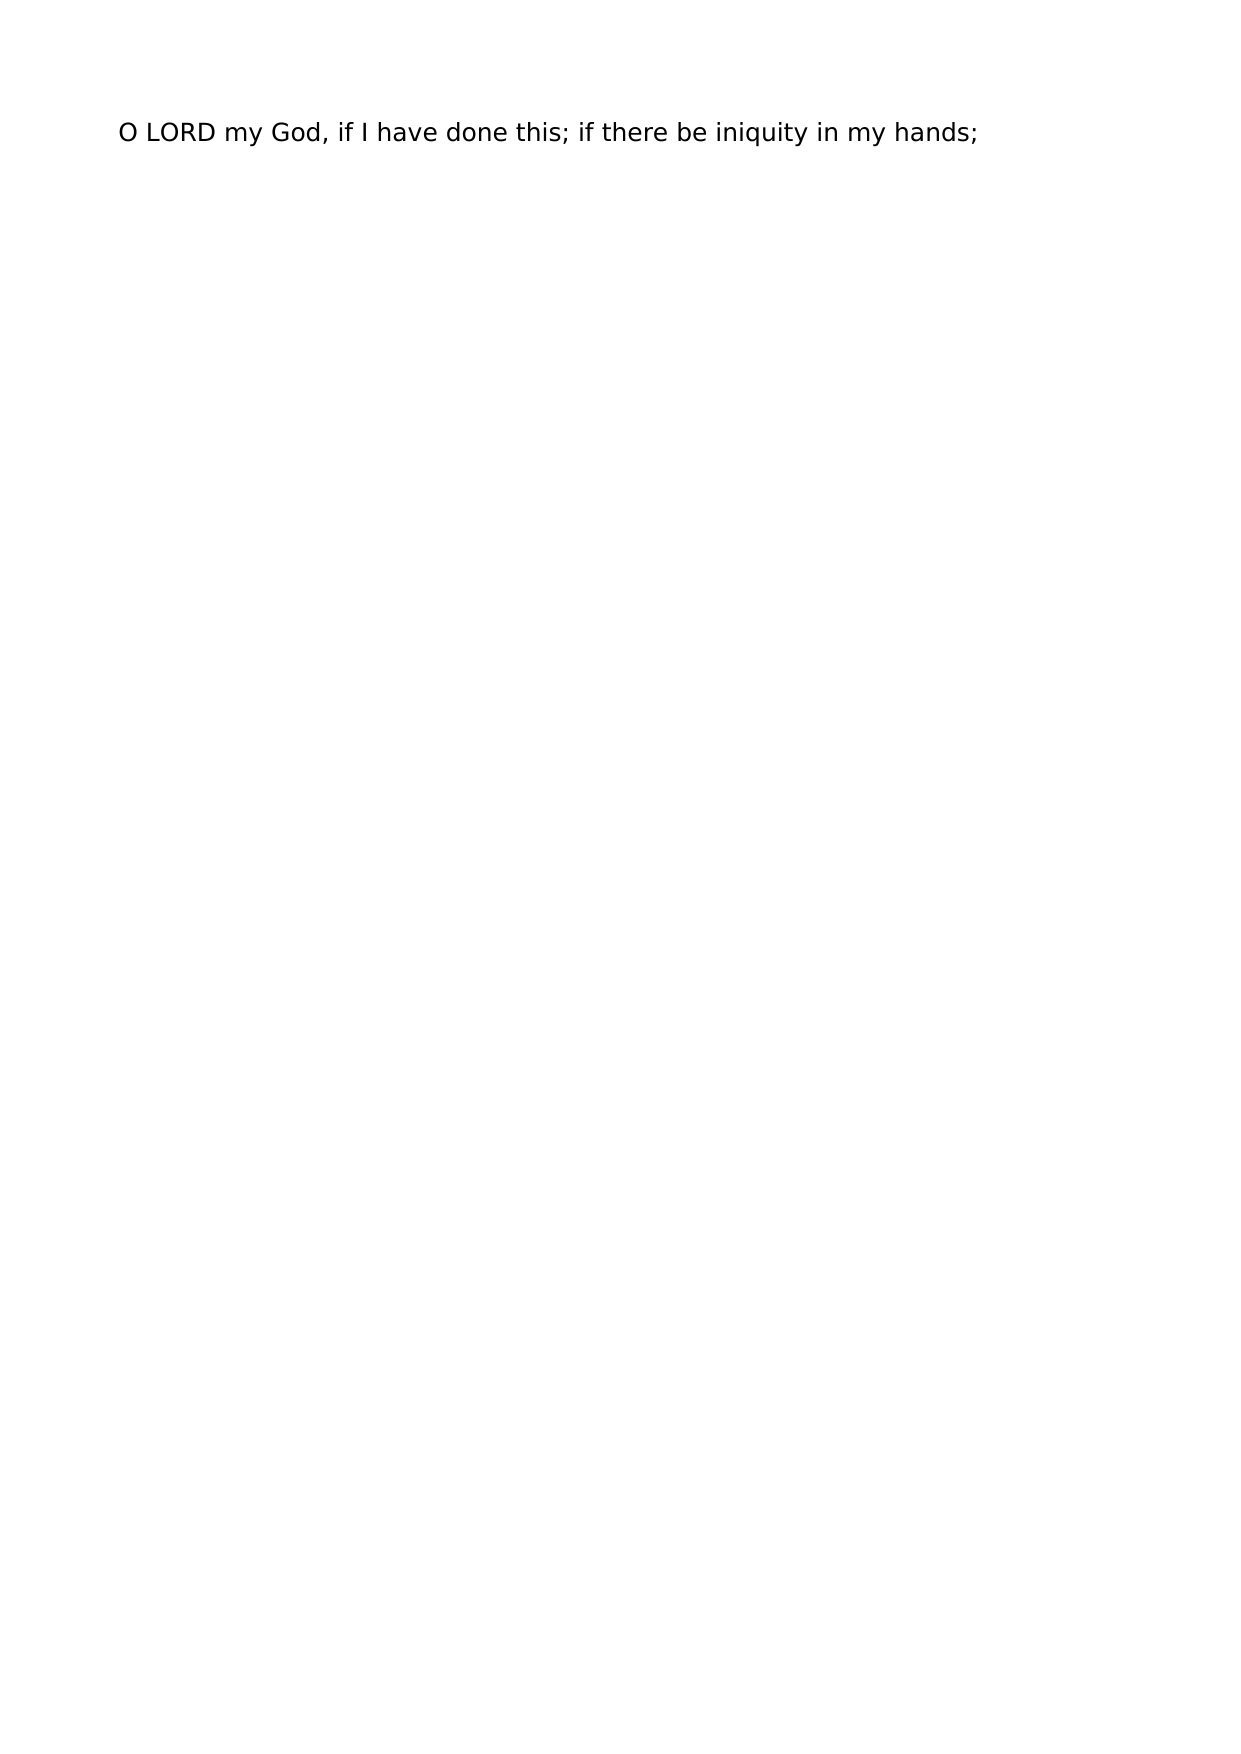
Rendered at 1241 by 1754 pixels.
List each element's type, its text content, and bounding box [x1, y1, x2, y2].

text O LORD my God, if I have done this; if there be iniquity in my hands; [118, 118, 1122, 147]
